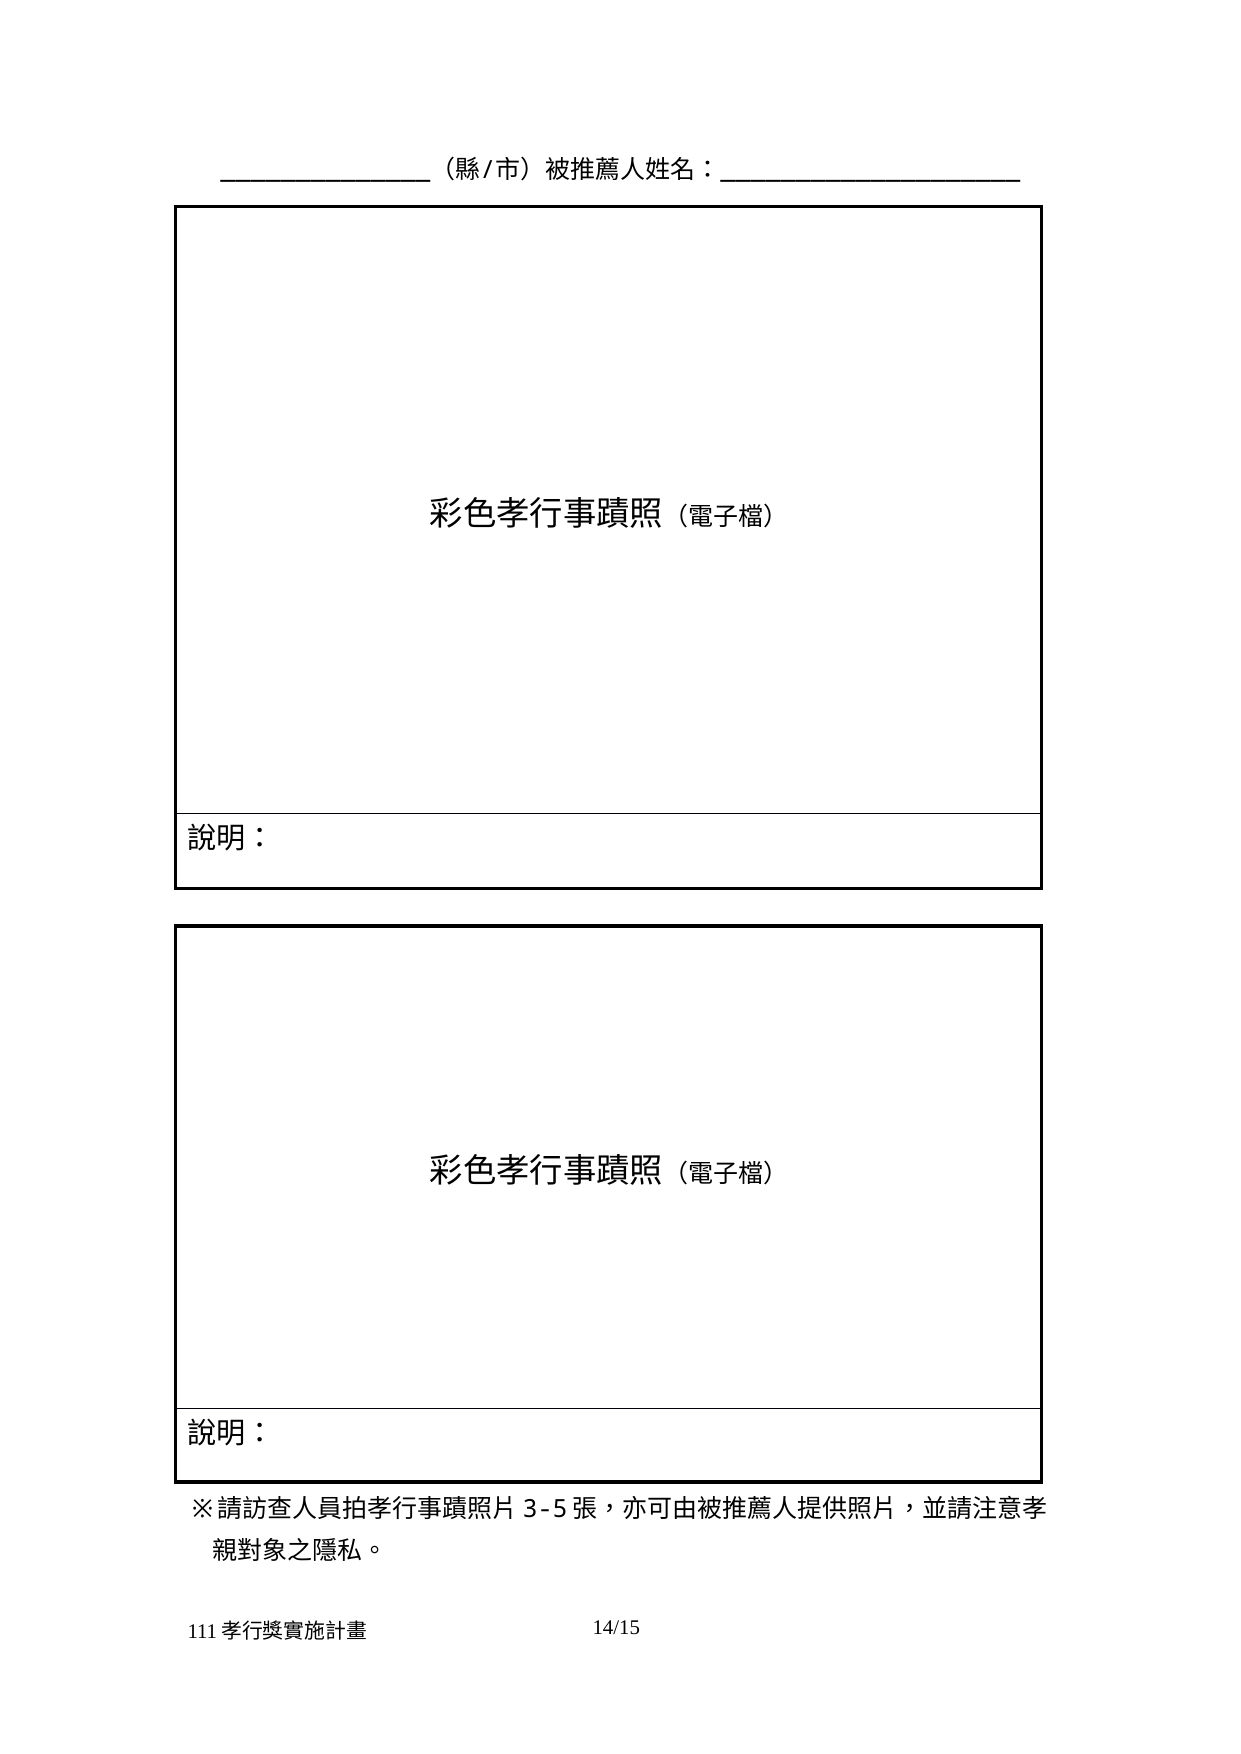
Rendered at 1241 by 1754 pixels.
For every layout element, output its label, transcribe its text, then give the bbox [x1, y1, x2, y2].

table_header 彩色孝行事蹟照（電子檔） [177, 928, 1040, 1408]
table_cell 說明： [177, 814, 1040, 887]
text ______________（縣/市）被推薦人姓名：____________________ [187, 150, 1053, 186]
table_cell 說明： [177, 1409, 1040, 1480]
table_header 彩色孝行事蹟照（電子檔） [177, 208, 1040, 813]
text ※請訪查人員拍孝行事蹟照片3-5張，亦可由被推薦人提供照片，並請注意孝親對象之隱私。 [187, 1483, 1053, 1567]
